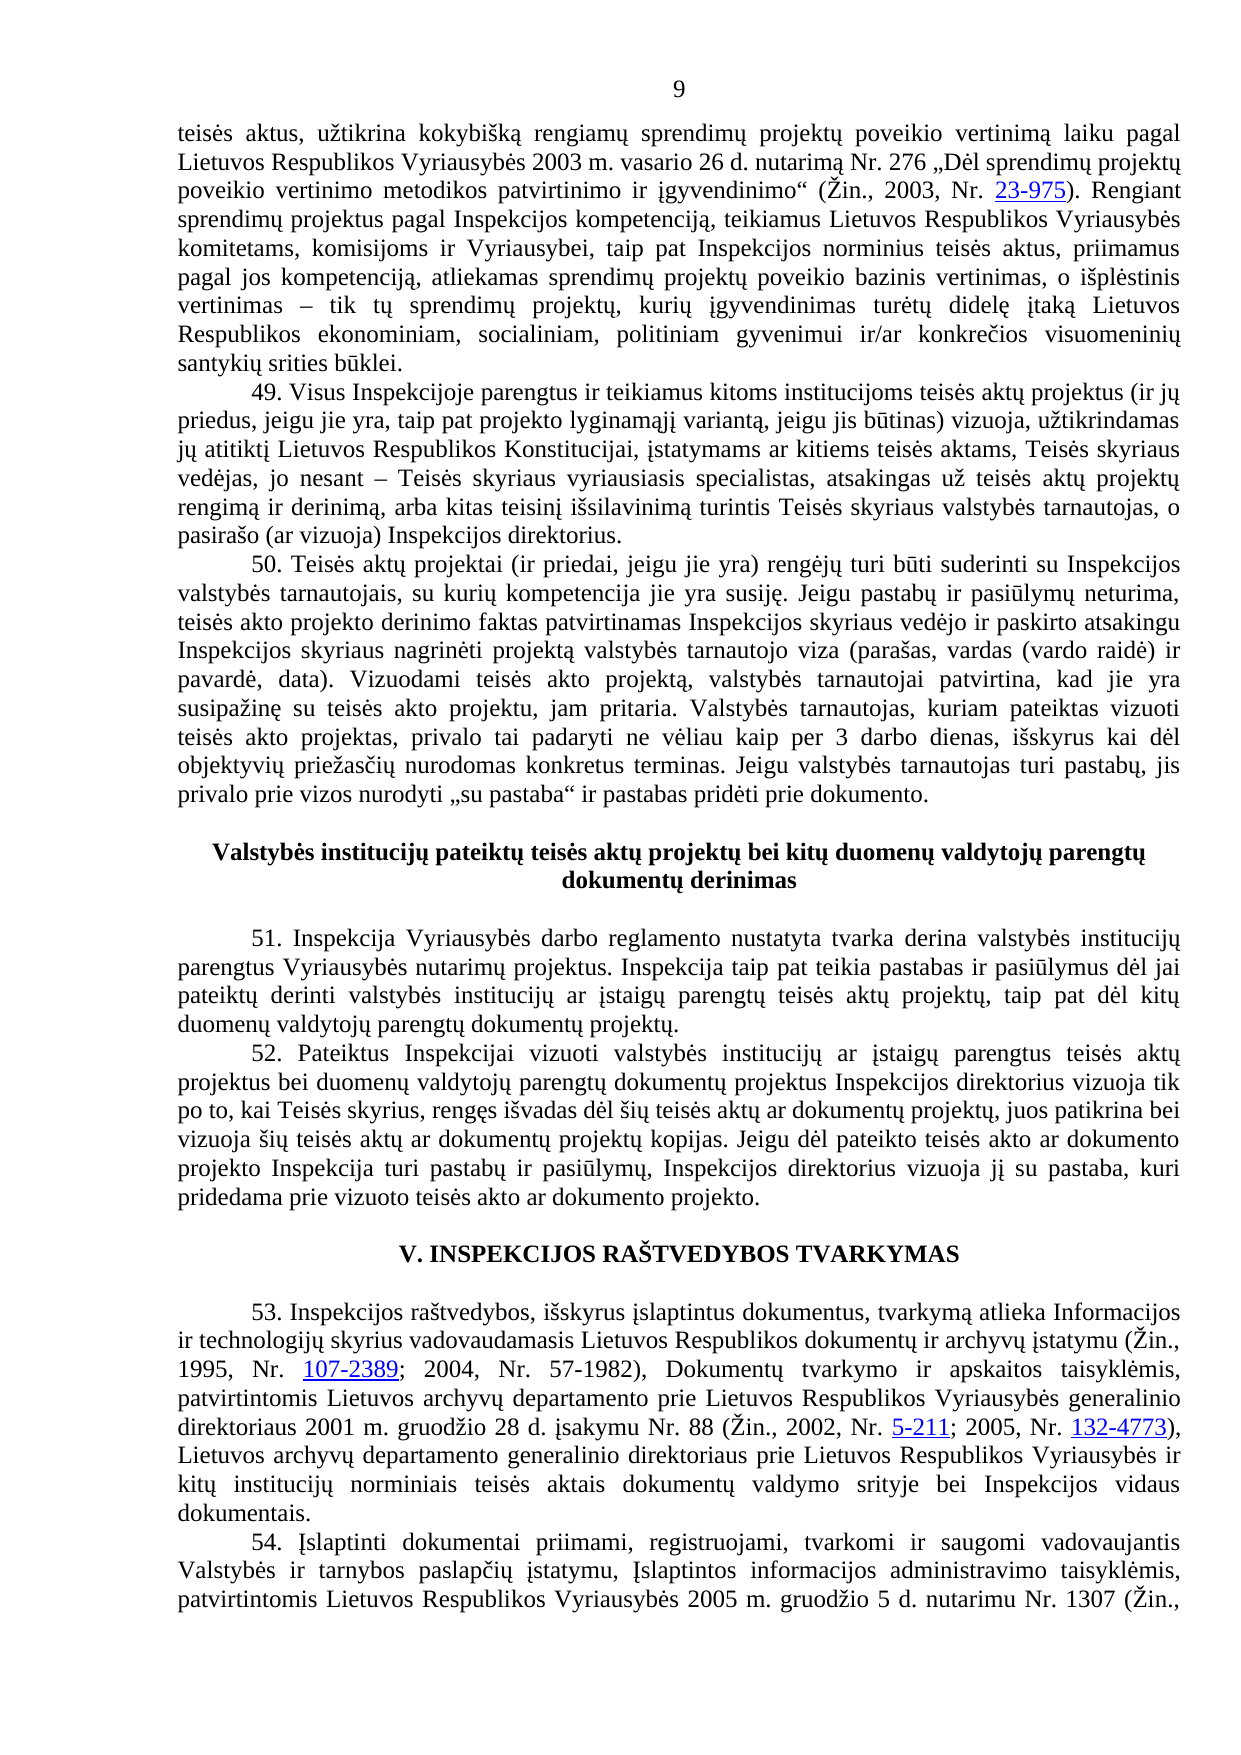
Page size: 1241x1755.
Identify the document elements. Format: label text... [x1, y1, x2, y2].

text teisės aktus, užtikrina kokybišką rengiamų sprendimų projektų poveikio vertinimą laiku pagal Lietuvos Respublikos Vyriausybės 2003 m. vasario 26 d. nutarimą Nr. 276 „Dėl sprendimų projektų poveikio vertinimo metodikos patvirtinimo ir įgyvendinimo“ (Žin., 2003, Nr. 23-975). Rengiant sprendimų projektus pagal Inspekcijos kompetenciją, teikiamus Lietuvos Respublikos Vyriausybės komitetams, komisijoms ir Vyriausybei, taip pat Inspekcijos norminius teisės aktus, priimamus pagal jos kompetenciją, atliekamas sprendimų projektų poveikio bazinis vertinimas, o išplėstinis vertinimas – tik tų sprendimų projektų, kurių įgyvendinimas turėtų didelę įtaką Lietuvos Respublikos ekonominiam, socialiniam, politiniam gyvenimui ir/ar konkrečios visuomeninių santykių srities būklei. [177, 118, 1181, 377]
text 54. Įslaptinti dokumentai priimami, registruojami, tvarkomi ir saugomi vadovaujantis Valstybės ir tarnybos paslapčių įstatymu, Įslaptintos informacijos administravimo taisyklėmis, patvirtintomis Lietuvos Respublikos Vyriausybės 2005 m. gruodžio 5 d. nutarimu Nr. 1307 (Žin., [177, 1527, 1181, 1613]
text Valstybės institucijų pateiktų teisės aktų projektų bei kitų duomenų valdytojų parengtų dokumentų derinimas [177, 837, 1181, 894]
text V. INSPEKCIJOS RAŠTVEDYBOS TVARKYMAS [177, 1239, 1181, 1268]
text 50. Teisės aktų projektai (ir priedai, jeigu jie yra) rengėjų turi būti suderinti su Inspekcijos valstybės tarnautojais, su kurių kompetencija jie yra susiję. Jeigu pastabų ir pasiūlymų neturima, teisės akto projekto derinimo faktas patvirtinamas Inspekcijos skyriaus vedėjo ir paskirto atsakingu Inspekcijos skyriaus nagrinėti projektą valstybės tarnautojo viza (parašas, vardas (vardo raidė) ir pavardė, data). Vizuodami teisės akto projektą, valstybės tarnautojai patvirtina, kad jie yra susipažinę su teisės akto projektu, jam pritaria. Valstybės tarnautojas, kuriam pateiktas vizuoti teisės akto projektas, privalo tai padaryti ne vėliau kaip per 3 darbo dienas, išskyrus kai dėl objektyvių priežasčių nurodomas konkretus terminas. Jeigu valstybės tarnautojas turi pastabų, jis privalo prie vizos nurodyti „su pastaba“ ir pastabas pridėti prie dokumento. [177, 549, 1181, 808]
text 49. Visus Inspekcijoje parengtus ir teikiamus kitoms institucijoms teisės aktų projektus (ir jų priedus, jeigu jie yra, taip pat projekto lyginamąjį variantą, jeigu jis būtinas) vizuoja, užtikrindamas jų atitiktį Lietuvos Respublikos Konstitucijai, įstatymams ar kitiems teisės aktams, Teisės skyriaus vedėjas, jo nesant – Teisės skyriaus vyriausiasis specialistas, atsakingas už teisės aktų projektų rengimą ir derinimą, arba kitas teisinį išsilavinimą turintis Teisės skyriaus valstybės tarnautojas, o pasirašo (ar vizuoja) Inspekcijos direktorius. [177, 377, 1181, 549]
text 52. Pateiktus Inspekcijai vizuoti valstybės institucijų ar įstaigų parengtus teisės aktų projektus bei duomenų valdytojų parengtų dokumentų projektus Inspekcijos direktorius vizuoja tik po to, kai Teisės skyrius, rengęs išvadas dėl šių teisės aktų ar dokumentų projektų, juos patikrina bei vizuoja šių teisės aktų ar dokumentų projektų kopijas. Jeigu dėl pateikto teisės akto ar dokumento projekto Inspekcija turi pastabų ir pasiūlymų, Inspekcijos direktorius vizuoja jį su pastaba, kuri pridedama prie vizuoto teisės akto ar dokumento projekto. [177, 1038, 1181, 1211]
text 51. Inspekcija Vyriausybės darbo reglamento nustatyta tvarka derina valstybės institucijų parengtus Vyriausybės nutarimų projektus. Inspekcija taip pat teikia pastabas ir pasiūlymus dėl jai pateiktų derinti valstybės institucijų ar įstaigų parengtų teisės aktų projektų, taip pat dėl kitų duomenų valdytojų parengtų dokumentų projektų. [177, 923, 1181, 1038]
text 53. Inspekcijos raštvedybos, išskyrus įslaptintus dokumentus, tvarkymą atlieka Informacijos ir technologijų skyrius vadovaudamasis Lietuvos Respublikos dokumentų ir archyvų įstatymu (Žin., 1995, Nr. 107-2389; 2004, Nr. 57-1982), Dokumentų tvarkymo ir apskaitos taisyklėmis, patvirtintomis Lietuvos archyvų departamento prie Lietuvos Respublikos Vyriausybės generalinio direktoriaus 2001 m. gruodžio 28 d. įsakymu Nr. 88 (Žin., 2002, Nr. 5-211; 2005, Nr. 132-4773), Lietuvos archyvų departamento generalinio direktoriaus prie Lietuvos Respublikos Vyriausybės ir kitų institucijų norminiais teisės aktais dokumentų valdymo srityje bei Inspekcijos vidaus dokumentais. [177, 1297, 1181, 1527]
